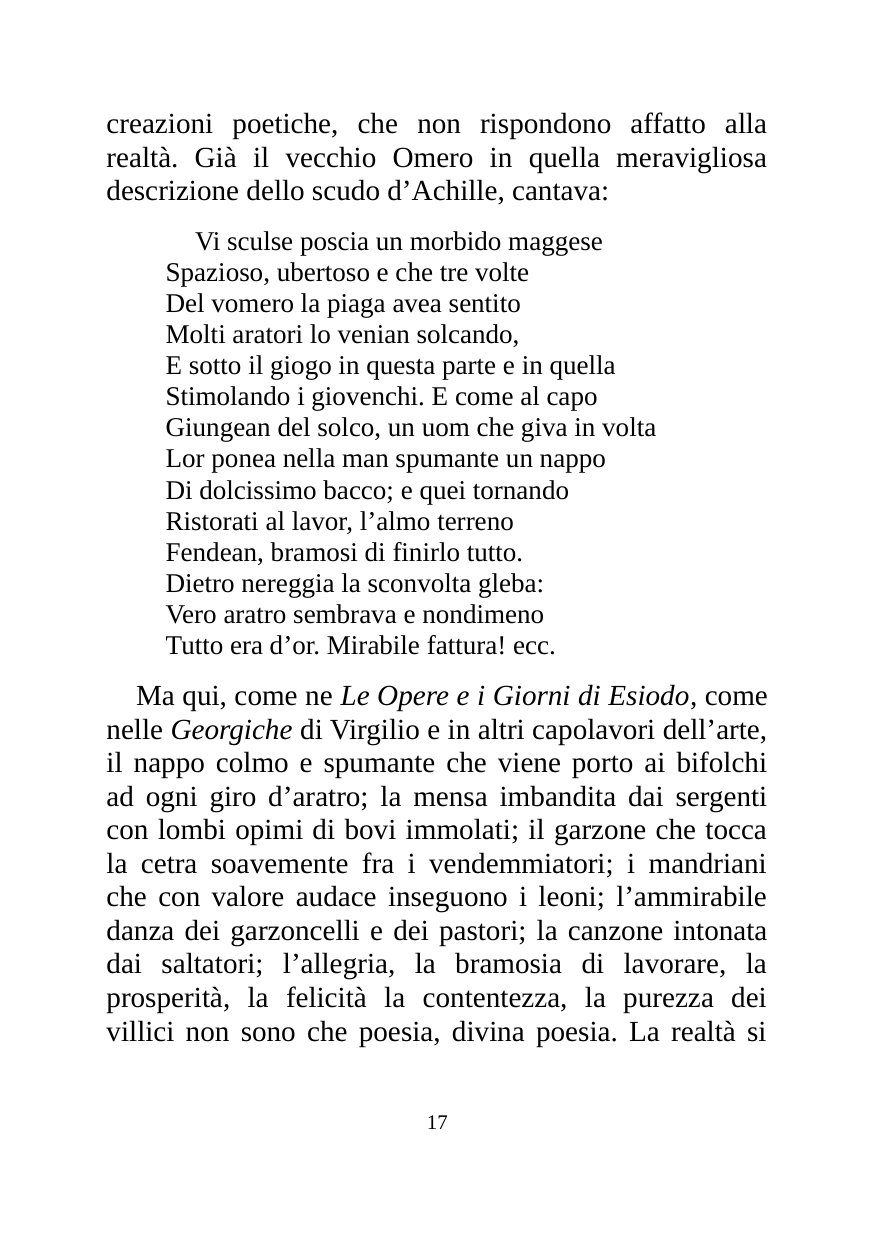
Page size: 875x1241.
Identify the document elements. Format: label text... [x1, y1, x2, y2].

text Ma qui, come ne Le Opere e i Giorni di Esiodo, come nelle Georgiche di Virgilio e in altri capolavori dell’arte, il nappo colmo e spumante che viene porto ai bifolchi ad ogni giro d’aratro; la mensa imbandita dai sergenti con lombi opimi di bovi immolati; il garzone che tocca la cetra soavemente fra i vendemmiatori; i mandriani che con valore audace inseguono i leoni; l’ammirabile danza dei garzoncelli e dei pastori; la canzone intonata dai saltatori; l’allegria, la bramosia di lavorare, la prosperità, la felicità la contentezza, la purezza dei villici non sono che poesia, divina poesia. La realtà si [106, 678, 768, 1047]
text creazioni poetiche, che non rispondono affatto alla realtà. Già il vecchio Omero in quella meravigliosa descrizione dello scudo d’Achille, cantava: [106, 106, 768, 207]
text Vi sculse poscia un morbido maggese Spazioso, ubertoso e che tre volte Del vomero la piaga avea sentito Molti aratori lo venian solcando, E sotto il giogo in questa parte e in quella Stimolando i giovenchi. E come al capo Giungean del solco, un uom che giva in volta Lor ponea nella man spumante un nappo Di dolcissimo bacco; e quei tornando Ristorati al lavor, l’almo terreno Fendean, bramosi di finirlo tutto. Dietro nereggia la sconvolta gleba: Vero aratro sembrava e nondimeno Tutto era d’or. Mirabile fattura! ecc. [165, 224, 768, 661]
